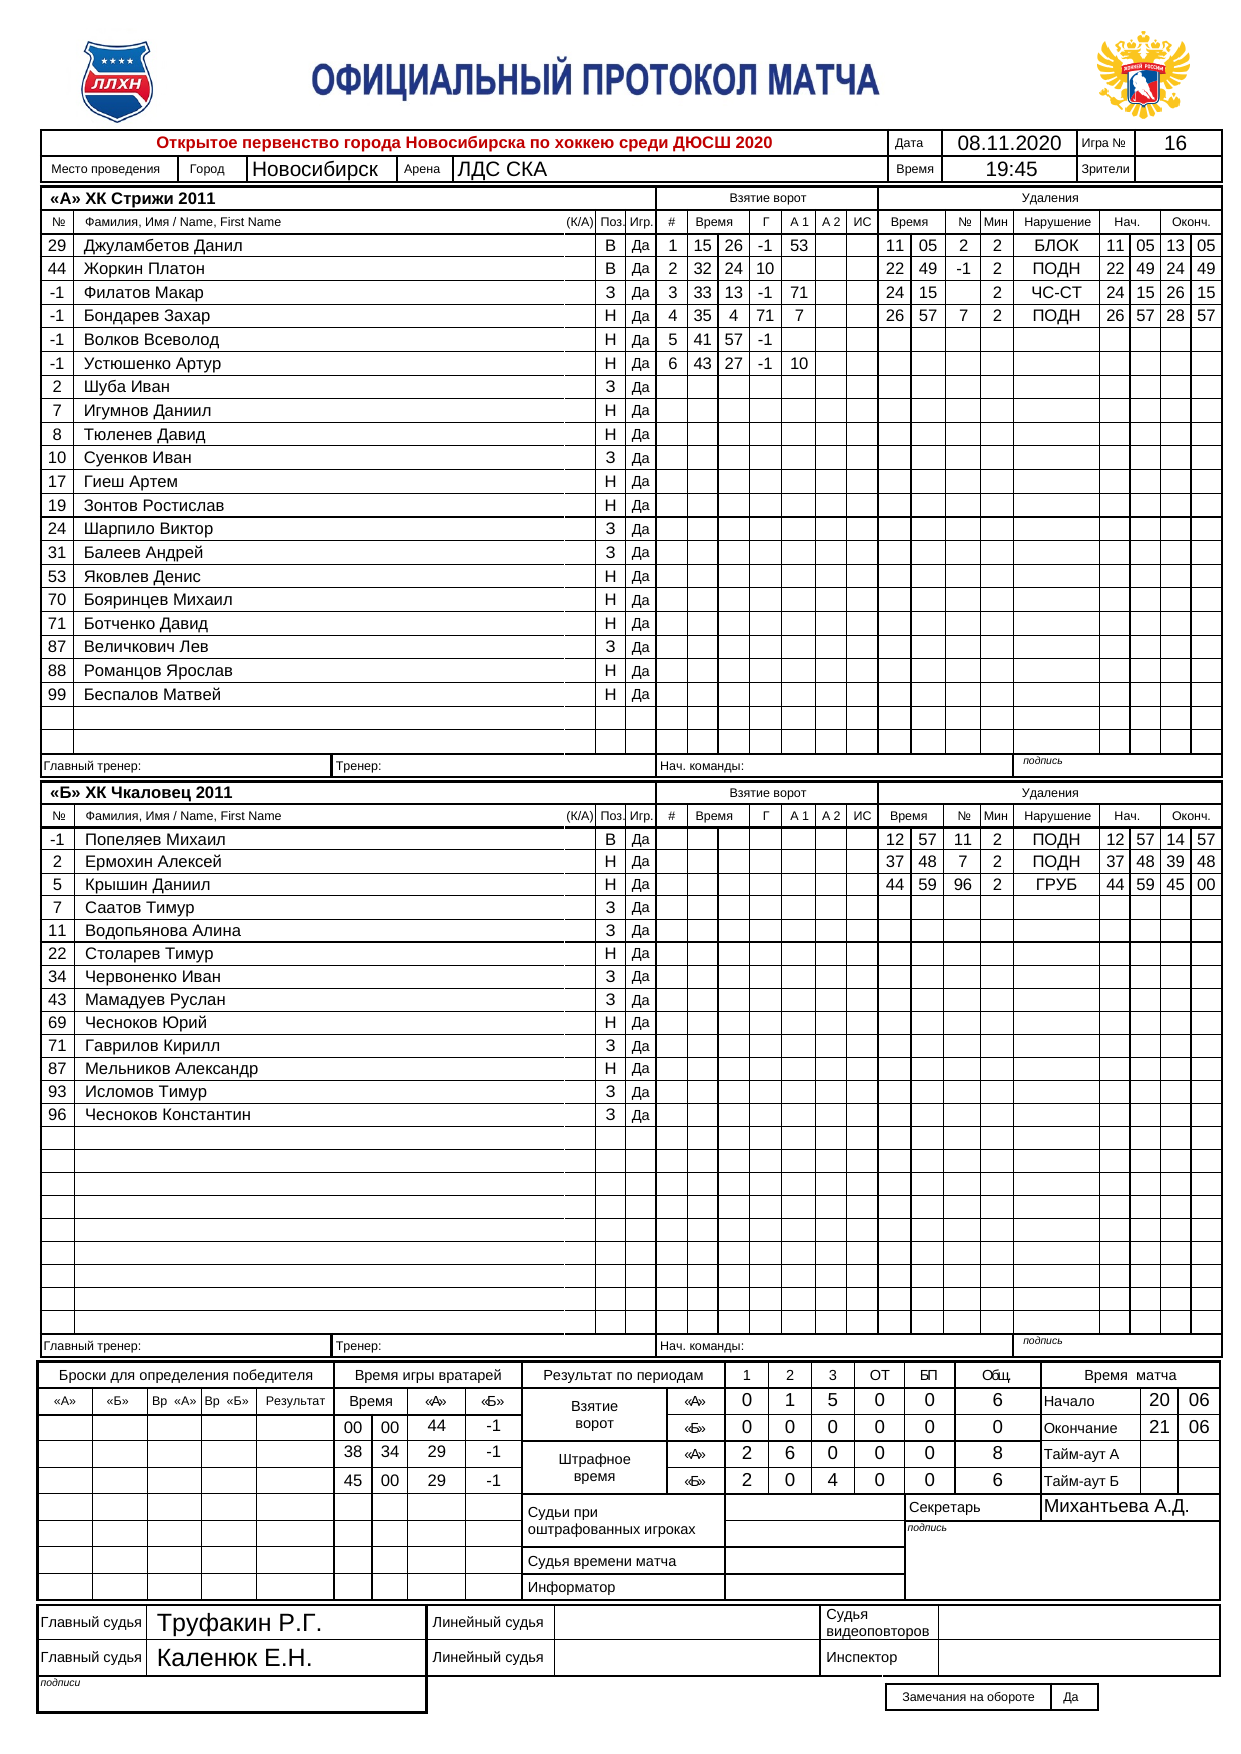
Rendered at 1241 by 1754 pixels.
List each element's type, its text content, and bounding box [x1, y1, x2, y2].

table_cell Судья видеоповторов [821, 1606, 938, 1639]
table_cell З [596, 1035, 625, 1057]
table_cell [944, 1081, 980, 1103]
table_cell [688, 1035, 717, 1057]
table_cell З [596, 446, 625, 469]
table_cell [42, 1173, 74, 1195]
table_cell [148, 1494, 201, 1520]
table_cell [816, 399, 846, 422]
table_cell [657, 541, 687, 564]
table_cell [912, 920, 943, 941]
table_cell [816, 328, 846, 351]
table_cell 8 [956, 1442, 1040, 1467]
table_cell [1014, 1127, 1099, 1149]
table_cell З [596, 966, 625, 987]
table_cell Главный судья [39, 1606, 146, 1639]
table_cell [750, 730, 781, 753]
table_cell [657, 874, 687, 895]
table_cell [42, 1127, 74, 1149]
table_cell Время [335, 1389, 407, 1413]
table_cell [782, 943, 815, 964]
table_cell Да [626, 683, 655, 706]
table_cell 71 [42, 1035, 74, 1057]
table_cell [1161, 683, 1190, 706]
table_cell [657, 966, 687, 987]
table_cell 13 [1161, 235, 1190, 256]
table_cell [946, 376, 980, 398]
table_header Дата [889, 131, 941, 155]
table_cell [782, 989, 815, 1011]
table_cell 37 [1100, 850, 1129, 872]
table_cell [1161, 707, 1190, 729]
table_cell Гиеш Артем [74, 470, 564, 493]
table_cell [879, 446, 910, 469]
table_cell подпись [1014, 755, 1221, 776]
table_cell 00 [335, 1416, 371, 1440]
table_cell [816, 966, 846, 987]
table_cell [847, 1242, 877, 1264]
table_cell [944, 1012, 980, 1033]
table_cell [565, 399, 595, 422]
table_cell [1014, 1012, 1099, 1033]
table_cell [816, 730, 846, 753]
table_cell [782, 1012, 815, 1033]
table_cell 05 [1192, 235, 1221, 256]
table_cell [879, 376, 910, 398]
table_cell [750, 850, 781, 872]
table_cell [981, 1173, 1013, 1195]
table_cell [1014, 683, 1099, 706]
table_cell 7 [946, 305, 980, 327]
table_cell [879, 399, 910, 422]
table_cell [847, 235, 877, 256]
table_cell [1136, 157, 1221, 181]
table_cell 44 [408, 1416, 465, 1440]
table_cell [750, 1288, 781, 1310]
table_cell [981, 470, 1013, 493]
table_cell З [596, 920, 625, 941]
table_cell [688, 1242, 717, 1264]
table_cell 1 [769, 1389, 811, 1413]
table_cell 10 [782, 352, 815, 374]
table_cell Да [626, 989, 655, 1011]
table_cell [1161, 1265, 1190, 1287]
table_cell Н [596, 588, 625, 611]
table_cell [1014, 1196, 1099, 1218]
table_cell [944, 1104, 980, 1126]
table_cell [1100, 1081, 1129, 1103]
table_cell [816, 518, 846, 540]
table_cell 0 [855, 1442, 904, 1467]
table_cell [912, 446, 945, 469]
table_header ОТ [855, 1363, 904, 1387]
table_cell В [596, 829, 625, 849]
table_cell [750, 683, 781, 706]
table_cell 53 [42, 565, 73, 587]
table_cell [912, 707, 945, 729]
table_cell [847, 829, 877, 849]
table_cell -1 [946, 257, 980, 280]
table_cell Игр. [626, 805, 655, 826]
table_cell [565, 896, 595, 918]
table_cell [879, 423, 910, 445]
table_cell [657, 612, 687, 634]
table_cell [657, 636, 687, 658]
table_cell [816, 281, 846, 303]
table_cell [657, 1150, 687, 1172]
table_cell [1131, 1150, 1160, 1172]
table_cell [1192, 423, 1221, 445]
table_cell [912, 565, 945, 587]
table_cell [1100, 1173, 1129, 1195]
table_cell [816, 1081, 846, 1103]
table_cell [816, 352, 846, 374]
table_cell [657, 829, 687, 849]
table_cell Информатор [523, 1575, 724, 1599]
table_cell [565, 612, 595, 634]
table_cell Да [626, 376, 655, 398]
table_cell [782, 707, 815, 729]
table_cell [688, 1265, 717, 1287]
table_cell [1161, 470, 1190, 493]
table_cell -1 [466, 1416, 521, 1440]
table_cell [688, 683, 717, 706]
table_cell [719, 1127, 749, 1149]
table_cell 59 [1131, 874, 1160, 895]
table_cell 26 [879, 305, 910, 327]
table_cell [596, 1219, 625, 1241]
table_cell [847, 659, 877, 682]
table_cell [657, 730, 687, 753]
table_cell [1131, 1265, 1160, 1287]
table_cell Тренер: [333, 1335, 655, 1356]
table_cell 44 [879, 874, 910, 895]
table_cell [565, 1265, 595, 1287]
table_cell [1014, 659, 1099, 682]
table_cell Фамилия, Имя / Name, First Name [75, 805, 565, 826]
table_cell подпись [906, 1522, 1219, 1599]
table_cell [688, 636, 717, 658]
table_cell 0 [905, 1468, 954, 1493]
table_cell [688, 1150, 717, 1172]
table_cell [565, 518, 595, 540]
table_cell [1100, 1196, 1129, 1218]
table_cell [1161, 565, 1190, 587]
table_cell Время [889, 157, 941, 181]
table_cell [688, 565, 717, 587]
table_cell [408, 1494, 465, 1520]
table_cell [257, 1574, 333, 1599]
table_cell 87 [42, 636, 73, 658]
table_cell [1161, 636, 1190, 658]
table_cell [944, 1242, 980, 1264]
table_cell -1 [42, 328, 73, 351]
table_cell [847, 1035, 877, 1057]
table_cell Н [596, 850, 625, 872]
table_cell Да [626, 470, 655, 493]
table_cell Шарпило Виктор [74, 518, 564, 540]
table_cell [719, 896, 749, 918]
table_cell Штрафное время [523, 1442, 666, 1493]
table_cell [202, 1468, 256, 1493]
table_cell Секретарь [906, 1495, 1040, 1520]
table_cell [1100, 494, 1129, 516]
table_cell [565, 1150, 595, 1172]
table_cell [782, 423, 815, 445]
table_cell [657, 1265, 687, 1287]
table_cell 69 [42, 1012, 74, 1033]
table_cell 48 [1192, 850, 1221, 872]
table_cell [946, 730, 980, 753]
table_cell -1 [42, 305, 73, 327]
table_cell Место проведения [42, 157, 177, 181]
table_cell № [944, 805, 980, 826]
table_cell 41 [688, 328, 717, 351]
table_cell Да [626, 612, 655, 634]
table_cell [1161, 1104, 1190, 1126]
table_cell [816, 683, 846, 706]
table_cell [1014, 1035, 1099, 1057]
table_cell [782, 612, 815, 634]
table_cell [1014, 1311, 1099, 1333]
table_cell 0 [905, 1442, 954, 1467]
table_cell [688, 470, 717, 493]
table_cell [750, 541, 781, 564]
table_cell [688, 612, 717, 634]
table_cell [879, 1196, 910, 1218]
table_cell [750, 565, 781, 587]
table_cell З [596, 896, 625, 918]
table_cell Фамилия, Имя / Name, First Name [74, 211, 565, 233]
table_cell Беспалов Матвей [74, 683, 564, 706]
table_cell «А» [668, 1389, 724, 1413]
table_cell [1131, 446, 1160, 469]
table_cell [565, 352, 595, 374]
table_cell [1014, 1242, 1099, 1264]
table_cell [1014, 1265, 1099, 1287]
table_cell [555, 1640, 819, 1675]
table_cell [912, 1311, 943, 1333]
table_cell [847, 636, 877, 658]
table_cell [782, 683, 815, 706]
table_cell [912, 1150, 943, 1172]
table_cell [1192, 1173, 1221, 1195]
table_cell [847, 920, 877, 941]
table_cell [657, 470, 687, 493]
table_cell [912, 943, 943, 964]
table_cell [944, 1127, 980, 1149]
table_cell 45 [335, 1468, 371, 1493]
table_cell [565, 1288, 595, 1310]
table_header БП [905, 1363, 954, 1387]
table_cell [912, 683, 945, 706]
table_cell [847, 989, 877, 1011]
table_cell 15 [688, 235, 717, 256]
table_cell [657, 1196, 687, 1218]
table_cell [39, 1416, 92, 1440]
table_cell 6 [769, 1442, 811, 1467]
table_cell 71 [42, 612, 73, 634]
table_cell [816, 659, 846, 682]
table_cell [1100, 328, 1129, 351]
table_cell [688, 541, 717, 564]
table_cell [657, 376, 687, 398]
table_cell [879, 470, 910, 493]
table_cell [719, 989, 749, 1011]
table_cell [847, 1058, 877, 1079]
table_cell [912, 1035, 943, 1057]
table_cell [93, 1547, 147, 1573]
table_cell [1141, 1441, 1177, 1467]
table_cell [657, 1219, 687, 1241]
table_cell [726, 1495, 904, 1520]
table_cell З [596, 376, 625, 398]
table_cell [782, 896, 815, 918]
table_cell 7 [782, 305, 815, 327]
table_cell [782, 874, 815, 895]
table_cell [688, 966, 717, 987]
table_cell [657, 399, 687, 422]
table_cell [816, 707, 846, 729]
table_cell [946, 588, 980, 611]
table_cell [688, 494, 717, 516]
table_cell Поз. [596, 805, 625, 826]
table_cell [1161, 612, 1190, 634]
table_cell [657, 1012, 687, 1033]
table_cell [39, 1574, 92, 1599]
table_cell [981, 1127, 1013, 1149]
table_cell Время [688, 805, 749, 826]
table_header Да [1052, 1685, 1097, 1709]
table_cell [1100, 1242, 1129, 1264]
table_cell [981, 1035, 1013, 1057]
table_cell 2 [981, 829, 1013, 849]
table_cell [912, 541, 945, 564]
table_cell Н [596, 399, 625, 422]
table_cell [782, 446, 815, 469]
table_cell [565, 874, 595, 895]
table_cell [1131, 896, 1160, 918]
table_cell [879, 943, 910, 964]
table_cell [750, 659, 781, 682]
table_cell [719, 1081, 749, 1103]
table_cell [596, 1242, 625, 1264]
table_cell [847, 943, 877, 964]
table_cell [42, 1265, 74, 1287]
table_cell [565, 494, 595, 516]
table_cell подпись [1014, 1335, 1221, 1356]
table_cell [912, 376, 945, 398]
table_cell [782, 1150, 815, 1172]
table_cell [688, 1081, 717, 1103]
table_cell Да [626, 874, 655, 895]
table_cell Водопьянова Алина [75, 920, 564, 941]
table_cell 93 [42, 1081, 74, 1103]
table_cell [626, 1265, 655, 1287]
table_cell 13 [719, 281, 749, 303]
table_cell 4 [812, 1468, 854, 1493]
table_cell [565, 636, 595, 658]
table_cell [981, 612, 1013, 634]
table_cell Жоркин Платон [74, 257, 564, 280]
table_cell [719, 1219, 749, 1241]
table_cell [1192, 943, 1221, 964]
table_cell [981, 636, 1013, 658]
table_cell [981, 896, 1013, 918]
table_cell [1014, 1104, 1099, 1126]
table_cell 96 [42, 1104, 74, 1126]
table_cell [782, 1104, 815, 1126]
table_cell (К/А) [565, 805, 595, 826]
table_cell [782, 588, 815, 611]
table_cell [847, 1104, 877, 1126]
table_cell Взятие ворот [523, 1389, 666, 1440]
table_cell [946, 281, 980, 303]
table_cell ГРУБ [1014, 874, 1099, 895]
table_cell Романцов Ярослав [74, 659, 564, 682]
table_cell [782, 1035, 815, 1057]
table_cell [1161, 588, 1190, 611]
table_cell [816, 1104, 846, 1126]
table_cell 29 [42, 235, 73, 256]
table_cell 5 [42, 874, 74, 895]
table_cell [750, 1173, 781, 1195]
table_cell 11 [879, 235, 910, 256]
table_cell Да [626, 423, 655, 445]
table_cell Г [750, 211, 781, 233]
table_cell [816, 588, 846, 611]
table_cell 99 [42, 683, 73, 706]
table_cell 2 [981, 235, 1013, 256]
table_cell З [596, 989, 625, 1011]
table_cell [202, 1494, 256, 1520]
table_cell [42, 1219, 74, 1241]
table_cell Зрители [1078, 157, 1134, 181]
table_cell [946, 399, 980, 422]
table_cell [1161, 1035, 1190, 1057]
table_cell [879, 989, 910, 1011]
table_cell [688, 896, 717, 918]
table_cell Гаврилов Кирилл [75, 1035, 564, 1057]
table_cell Н [596, 683, 625, 706]
table_cell 39 [1161, 850, 1190, 872]
table_cell [596, 1173, 625, 1195]
table_cell [750, 1219, 781, 1241]
table_cell [912, 423, 945, 445]
table_cell 57 [1131, 829, 1160, 849]
table_cell Да [626, 494, 655, 516]
table_cell [750, 920, 781, 941]
table_cell [1161, 1219, 1190, 1241]
table_cell 59 [912, 874, 943, 895]
table_cell [944, 1196, 980, 1218]
table_cell [657, 989, 687, 1011]
table_cell 0 [812, 1415, 854, 1440]
table_cell Н [596, 943, 625, 964]
table_cell [688, 1196, 717, 1218]
table_cell Да [626, 943, 655, 964]
table_cell 00 [373, 1416, 407, 1440]
table_cell [1161, 376, 1190, 398]
table_cell Город [179, 157, 246, 181]
table_cell 8 [42, 423, 73, 445]
table_cell [750, 707, 781, 729]
table_cell [719, 1196, 749, 1218]
table_cell [657, 565, 687, 587]
table_cell [1014, 446, 1099, 469]
table_cell [946, 683, 980, 706]
table_cell Игр. [626, 211, 655, 233]
table_cell [1179, 1441, 1219, 1467]
table_cell Крышин Даниил [75, 874, 564, 895]
table_cell Червоненко Иван [75, 966, 564, 987]
table_cell [93, 1468, 147, 1493]
table_cell 3 [657, 281, 687, 303]
table_cell [657, 1035, 687, 1057]
table_cell [981, 423, 1013, 445]
table_cell [879, 1288, 910, 1310]
table_cell [596, 707, 625, 729]
table_cell [565, 1104, 595, 1126]
table_cell [879, 1012, 910, 1033]
table_cell [1161, 920, 1190, 941]
table_cell # [657, 805, 687, 826]
table_cell [782, 966, 815, 987]
table_cell [981, 1081, 1013, 1103]
table_cell [565, 235, 595, 256]
table_cell [565, 989, 595, 1011]
table_cell [1100, 1058, 1129, 1079]
table_cell [565, 659, 595, 682]
table_cell [565, 707, 595, 729]
table_cell [1014, 588, 1099, 611]
table_cell [1131, 376, 1160, 398]
table_cell 34 [42, 966, 74, 987]
table_cell [1100, 659, 1129, 682]
table_cell [565, 257, 595, 280]
table_cell [1131, 1104, 1160, 1126]
table_cell [981, 494, 1013, 516]
table_cell 45 [1161, 874, 1190, 895]
table_cell [1014, 1173, 1099, 1195]
table_cell 44 [42, 257, 73, 280]
table_cell 24 [719, 257, 749, 280]
table_cell [816, 1311, 846, 1333]
table_cell [555, 1606, 819, 1639]
table_cell [782, 470, 815, 493]
table_cell [981, 1242, 1013, 1264]
table_cell 57 [719, 328, 749, 351]
table_cell Яковлев Денис [74, 565, 564, 587]
table_cell [816, 1173, 846, 1195]
table_cell [1192, 683, 1221, 706]
table_cell Н [596, 494, 625, 516]
table_cell [1100, 989, 1129, 1011]
table_cell [1100, 423, 1129, 445]
table_cell [1192, 1058, 1221, 1079]
table_cell Вр «Б» [202, 1389, 256, 1413]
table_cell Да [626, 1104, 655, 1126]
table_cell [981, 1265, 1013, 1287]
table_cell Зонтов Ростислав [74, 494, 564, 516]
table_cell [657, 683, 687, 706]
table_cell [719, 1311, 749, 1333]
table_cell 71 [782, 281, 815, 303]
table_cell [75, 1173, 564, 1195]
table_cell [946, 659, 980, 682]
table_cell [1014, 541, 1099, 564]
table_cell [847, 305, 877, 327]
table_cell [750, 1058, 781, 1079]
table_cell З [596, 1081, 625, 1103]
table_cell [1014, 518, 1099, 540]
table_cell 87 [42, 1058, 74, 1079]
table_cell -1 [750, 352, 781, 374]
table_cell [257, 1441, 333, 1467]
table_cell [626, 1127, 655, 1149]
table_cell [879, 966, 910, 987]
table_cell [750, 518, 781, 540]
table_cell [946, 470, 980, 493]
table_cell Да [626, 328, 655, 351]
table_cell [981, 989, 1013, 1011]
table_cell ПОДН [1014, 829, 1099, 849]
table_cell [466, 1574, 521, 1599]
table_cell [981, 943, 1013, 964]
table_cell [688, 423, 717, 445]
table_cell 53 [782, 235, 815, 256]
table_cell [750, 1012, 781, 1033]
table_cell [847, 1219, 877, 1241]
table_cell 06 [1179, 1415, 1219, 1440]
table_cell Да [626, 829, 655, 849]
table_cell Новосибирск [248, 157, 396, 181]
table_cell Да [626, 659, 655, 682]
table_header Результат по периодам [523, 1363, 724, 1387]
table_cell 28 [1161, 305, 1190, 327]
table_cell 43 [688, 352, 717, 374]
table_cell [946, 541, 980, 564]
table_cell [39, 1441, 92, 1467]
table_cell 0 [769, 1468, 811, 1493]
table_cell [657, 943, 687, 964]
table_cell [719, 683, 749, 706]
table_cell 0 [726, 1415, 768, 1440]
table_cell Судьи при оштрафованных игроках [523, 1495, 724, 1546]
table_cell Мельников Александр [75, 1058, 564, 1079]
table_cell [1100, 352, 1129, 374]
table_cell 57 [912, 305, 945, 327]
table_cell [847, 518, 877, 540]
table_cell [1141, 1468, 1177, 1493]
table_header Общ. [956, 1363, 1040, 1387]
table_cell Да [626, 1081, 655, 1103]
table_cell [816, 1012, 846, 1033]
table_cell 15 [1131, 281, 1160, 303]
table_cell [1161, 328, 1190, 351]
table_cell [879, 1081, 910, 1103]
table_cell [626, 1311, 655, 1333]
table_cell [1100, 518, 1129, 540]
table_cell [981, 707, 1013, 729]
table_cell [981, 376, 1013, 398]
table_cell [335, 1521, 371, 1546]
table_cell 2 [981, 305, 1013, 327]
table_cell Время [688, 211, 749, 233]
table_cell [1179, 1468, 1219, 1493]
table_cell ИС [847, 211, 877, 233]
table_cell [1014, 470, 1099, 493]
table_cell [912, 1127, 943, 1149]
table_cell [565, 730, 595, 753]
table_cell Главный тренер: [42, 1335, 330, 1356]
table_cell [719, 612, 749, 634]
table_cell А 2 [816, 211, 846, 233]
table_cell [1192, 1150, 1221, 1172]
table_cell [782, 1219, 815, 1241]
table_cell [1100, 1127, 1129, 1149]
table_cell [719, 1288, 749, 1310]
table_cell [1131, 1081, 1160, 1103]
table_cell [879, 1150, 910, 1172]
table_cell [1192, 612, 1221, 634]
table_header Замечания на обороте [887, 1685, 1050, 1709]
table_cell Главный тренер: [42, 755, 330, 776]
table_cell 00 [373, 1468, 407, 1493]
table_cell [719, 494, 749, 516]
table_cell [1192, 707, 1221, 729]
table_cell [688, 1311, 717, 1333]
table_cell [1100, 1150, 1129, 1172]
table_cell [912, 896, 943, 918]
table_cell [847, 850, 877, 872]
table_cell [847, 730, 877, 753]
table_cell -1 [750, 281, 781, 303]
table_cell 24 [1100, 281, 1129, 303]
table_cell [944, 1035, 980, 1057]
table_cell [912, 659, 945, 682]
table_cell [944, 920, 980, 941]
table_cell 2 [42, 850, 74, 872]
table_cell 26 [1100, 305, 1129, 327]
table_cell 49 [912, 257, 945, 280]
table_cell [847, 683, 877, 706]
table_cell [847, 470, 877, 493]
table_cell [847, 399, 877, 422]
table_cell [1161, 943, 1190, 964]
table_cell 4 [719, 305, 749, 327]
table_cell [782, 730, 815, 753]
table_cell [944, 1150, 980, 1172]
table_cell [1100, 896, 1129, 918]
table_cell [719, 1104, 749, 1126]
table_cell [1131, 730, 1160, 753]
table_cell № [42, 805, 74, 826]
table_cell Да [626, 920, 655, 941]
table_cell [1100, 1104, 1129, 1126]
table_cell Г [750, 805, 781, 826]
table_cell (К/А) [565, 211, 595, 233]
table_cell [847, 1265, 877, 1287]
table_cell [39, 1468, 92, 1493]
table_cell [750, 1150, 781, 1172]
table_cell [1100, 1219, 1129, 1241]
table_cell [750, 1242, 781, 1264]
table_cell [596, 1150, 625, 1172]
table_cell [847, 446, 877, 469]
table_header 08.11.2020 [943, 131, 1076, 155]
table_cell [981, 683, 1013, 706]
table_cell 1 [657, 235, 687, 256]
table_cell [1192, 1196, 1221, 1218]
table_header Время игры вратарей [335, 1363, 521, 1387]
table_cell 96 [944, 874, 980, 895]
table_cell [1161, 1150, 1190, 1172]
table_cell [750, 494, 781, 516]
table_cell З [596, 518, 625, 540]
table_cell [816, 235, 846, 256]
table_cell [565, 1035, 595, 1057]
table_cell [816, 1150, 846, 1172]
table_cell 26 [719, 235, 749, 256]
table_header Взятие ворот [657, 783, 877, 803]
table_cell [847, 376, 877, 398]
table_cell [981, 328, 1013, 351]
table_cell «А» [408, 1389, 465, 1413]
table_cell Н [596, 1058, 625, 1079]
table_cell [1099, 1682, 1220, 1711]
table_cell [750, 1196, 781, 1218]
table_cell [847, 588, 877, 611]
table_cell [688, 730, 717, 753]
table_cell [657, 1104, 687, 1126]
table_cell [1192, 1081, 1221, 1103]
table_cell 12 [1100, 829, 1129, 849]
table_cell 43 [42, 989, 74, 1011]
table_cell [981, 1311, 1013, 1333]
table_cell Н [596, 305, 625, 327]
table_cell 0 [956, 1415, 1040, 1440]
table_cell [946, 707, 980, 729]
table_cell [1192, 376, 1221, 398]
table_cell [565, 281, 595, 303]
table_cell [1014, 423, 1099, 445]
table_cell [42, 707, 73, 729]
table_cell 20 [1141, 1389, 1177, 1413]
table_cell Устюшенко Артур [74, 352, 564, 374]
table_cell Да [626, 1058, 655, 1079]
table_cell [981, 352, 1013, 374]
table_cell [981, 1196, 1013, 1218]
table_cell [1014, 989, 1099, 1011]
table_cell [912, 1173, 943, 1195]
table_cell [93, 1494, 147, 1520]
table_cell [719, 541, 749, 564]
table_cell [782, 1311, 815, 1333]
table_cell Вр «А» [148, 1389, 201, 1413]
table_cell [1131, 1127, 1160, 1149]
table_cell [1131, 352, 1160, 374]
table_cell [257, 1547, 333, 1573]
table_cell «А» [39, 1389, 92, 1413]
table_cell [1161, 989, 1190, 1011]
table_cell Да [626, 352, 655, 374]
table_cell 19:45 [943, 157, 1076, 181]
table_cell [782, 257, 815, 280]
table_cell [1192, 730, 1221, 753]
table_cell 4 [657, 305, 687, 327]
table_cell Шуба Иван [74, 376, 564, 398]
table_cell [565, 1219, 595, 1241]
table_cell [373, 1521, 407, 1546]
table_cell [1100, 920, 1129, 941]
table_cell [719, 518, 749, 540]
table_cell [750, 989, 781, 1011]
table_cell [565, 588, 595, 611]
table_cell [148, 1574, 201, 1599]
table_cell [782, 1058, 815, 1079]
table_cell [657, 1288, 687, 1310]
table_cell [1161, 541, 1190, 564]
table_cell Да [626, 235, 655, 256]
table_cell [1131, 518, 1160, 540]
table_cell Труфакин Р.Г. [147, 1606, 425, 1639]
table_cell [719, 470, 749, 493]
table_cell Главный судья [39, 1640, 146, 1675]
table_cell [939, 1606, 1219, 1639]
table_cell [408, 1547, 465, 1573]
table_cell [879, 1219, 910, 1241]
table_cell [42, 1311, 74, 1333]
table_cell [75, 1219, 564, 1241]
table_cell З [596, 636, 625, 658]
table_cell [816, 1058, 846, 1079]
table_cell [565, 850, 595, 872]
table_cell [879, 1035, 910, 1057]
table_cell [1131, 1012, 1160, 1033]
table_cell [981, 565, 1013, 587]
table_cell [202, 1547, 256, 1573]
table_cell [816, 1035, 846, 1057]
table_cell Нарушение [1014, 211, 1099, 233]
table_cell [944, 1219, 980, 1241]
table_cell [626, 730, 655, 753]
table_cell [719, 1242, 749, 1264]
table_cell [257, 1468, 333, 1493]
table_cell 24 [879, 281, 910, 303]
table_cell [879, 612, 910, 634]
table_cell [981, 446, 1013, 469]
table_cell Нач. команды: [657, 755, 1012, 776]
table_cell [148, 1521, 201, 1546]
table_cell [74, 707, 564, 729]
table_cell [847, 257, 877, 280]
table_cell [1192, 494, 1221, 516]
table_cell 71 [750, 305, 781, 327]
table_cell З [596, 1104, 625, 1126]
table_cell Нарушение [1014, 805, 1099, 826]
table_cell [1100, 399, 1129, 422]
table_cell Оконч. [1161, 211, 1221, 233]
table_cell 6 [657, 352, 687, 374]
table_cell [1161, 730, 1190, 753]
table_cell Да [626, 565, 655, 587]
table_cell [883, 1677, 1220, 1681]
table_cell [688, 1173, 717, 1195]
table_cell Время [879, 805, 943, 826]
table_cell [657, 588, 687, 611]
table_cell [565, 541, 595, 564]
table_cell Н [596, 423, 625, 445]
table_cell [1161, 1127, 1190, 1149]
table_cell [565, 470, 595, 493]
table_cell [42, 1196, 74, 1218]
table_cell [782, 399, 815, 422]
table_cell [847, 1081, 877, 1103]
table_cell [93, 1441, 147, 1467]
table_cell [148, 1416, 201, 1440]
table_cell Михантьева А.Д. [1042, 1495, 1219, 1520]
table_cell [847, 1173, 877, 1195]
table_cell [1131, 1196, 1160, 1218]
table_cell [1131, 659, 1160, 682]
table_cell [408, 1574, 465, 1599]
table_cell Да [626, 636, 655, 658]
table_cell 05 [1131, 235, 1160, 256]
table_cell [657, 1127, 687, 1149]
table_cell [719, 730, 749, 753]
table_cell [912, 494, 945, 516]
table_cell [847, 1288, 877, 1310]
table_cell [981, 966, 1013, 987]
table_cell [1192, 541, 1221, 564]
table_cell [719, 1012, 749, 1033]
table_cell [847, 1127, 877, 1149]
table_cell Суенков Иван [74, 446, 564, 469]
table_cell [816, 989, 846, 1011]
table_cell 57 [1192, 305, 1221, 327]
table_cell [335, 1494, 371, 1520]
table_cell [1131, 636, 1160, 658]
table_cell [75, 1265, 564, 1287]
table_cell [565, 1173, 595, 1195]
table_cell [816, 446, 846, 469]
table_cell ЧС-СТ [1014, 281, 1099, 303]
table_cell [565, 1311, 595, 1333]
table_cell [596, 1196, 625, 1218]
table_cell [1014, 1150, 1099, 1172]
table_cell [726, 1548, 904, 1573]
table_cell [1131, 966, 1160, 987]
table_cell [688, 1058, 717, 1079]
table_cell [782, 541, 815, 564]
table_cell [1100, 730, 1129, 753]
table_cell [782, 518, 815, 540]
table_cell [946, 352, 980, 374]
table_cell [879, 588, 910, 611]
table_cell [688, 707, 717, 729]
table_cell [1131, 470, 1160, 493]
table_cell [816, 470, 846, 493]
table_cell [1131, 707, 1160, 729]
table_cell 2 [42, 376, 73, 398]
table_cell [596, 730, 625, 753]
table_cell 22 [879, 257, 910, 280]
table_cell В [596, 257, 625, 280]
table_cell [1131, 612, 1160, 634]
table_cell Да [626, 257, 655, 280]
table_cell [816, 257, 846, 280]
table_cell [719, 874, 749, 895]
table_cell Н [596, 1012, 625, 1033]
table_cell [1161, 446, 1190, 469]
table_cell [657, 896, 687, 918]
table_cell [816, 1127, 846, 1149]
table_cell 0 [769, 1415, 811, 1440]
table_cell [981, 730, 1013, 753]
table_cell [719, 446, 749, 469]
table_cell -1 [750, 328, 781, 351]
table_cell -1 [42, 829, 74, 849]
table_cell [879, 565, 910, 587]
table_cell [466, 1494, 521, 1520]
table_cell [816, 1265, 846, 1287]
table_cell 49 [1131, 257, 1160, 280]
table_cell [782, 829, 815, 849]
table_cell 6 [956, 1389, 1040, 1413]
table_cell [816, 850, 846, 872]
table_cell [1014, 943, 1099, 964]
table_cell [816, 305, 846, 327]
table_cell 21 [1141, 1415, 1177, 1440]
table_cell 29 [408, 1441, 465, 1467]
table_cell [750, 896, 781, 918]
table_cell [75, 1150, 564, 1172]
table_cell [1100, 541, 1129, 564]
table_cell [981, 1058, 1013, 1079]
table_cell Да [626, 305, 655, 327]
table_cell [1100, 943, 1129, 964]
table_cell [719, 707, 749, 729]
table_cell 0 [726, 1389, 768, 1413]
table_cell [75, 1242, 564, 1264]
table_cell [657, 1311, 687, 1333]
table_cell [1131, 494, 1160, 516]
table_cell [912, 966, 943, 987]
table_cell [981, 659, 1013, 682]
table_cell 22 [42, 943, 74, 964]
table_header Удаления [879, 783, 1221, 803]
table_cell В [596, 235, 625, 256]
table_cell [1192, 446, 1221, 469]
table_cell 2 [726, 1442, 768, 1467]
table_cell Саатов Тимур [75, 896, 564, 918]
table_cell [816, 1196, 846, 1218]
table_cell [1131, 588, 1160, 611]
table_cell Да [626, 1035, 655, 1057]
table_cell [750, 399, 781, 422]
table_cell [912, 588, 945, 611]
table_cell [596, 1311, 625, 1333]
table_cell [719, 1058, 749, 1079]
table_cell [688, 1219, 717, 1241]
table_cell [39, 1494, 92, 1520]
table_cell [1100, 446, 1129, 469]
table_cell [750, 612, 781, 634]
table_cell 33 [688, 281, 717, 303]
table_cell Да [626, 588, 655, 611]
table_cell [626, 707, 655, 729]
table_cell 19 [42, 494, 73, 516]
table_cell [1161, 1081, 1190, 1103]
table_cell [1131, 943, 1160, 964]
table_cell 7 [42, 896, 74, 918]
table_cell [1100, 966, 1129, 987]
table_cell [912, 328, 945, 351]
table_cell [688, 446, 717, 469]
table_cell [596, 1265, 625, 1287]
table_cell [1161, 1288, 1190, 1310]
table_cell [1131, 1035, 1160, 1057]
table_cell Н [596, 659, 625, 682]
table_cell [719, 636, 749, 658]
table_cell [879, 1173, 910, 1195]
table_cell Да [626, 518, 655, 540]
table_cell [944, 896, 980, 918]
table_cell [946, 518, 980, 540]
table_cell А 1 [782, 805, 815, 826]
table_cell [657, 446, 687, 469]
table_cell Да [626, 446, 655, 469]
table_cell [75, 1311, 564, 1333]
table_cell [879, 1127, 910, 1149]
table_cell [879, 659, 910, 682]
table_cell 24 [1161, 257, 1190, 280]
table_cell [657, 1173, 687, 1195]
table_cell [946, 446, 980, 469]
table_cell [657, 1242, 687, 1264]
table_cell [565, 943, 595, 964]
table_cell [944, 1173, 980, 1195]
table_cell 05 [912, 235, 945, 256]
table_cell Тайм-аут Б [1042, 1468, 1140, 1493]
table_cell [1131, 920, 1160, 941]
table_cell [1161, 399, 1190, 422]
table_cell [981, 920, 1013, 941]
table_cell [1161, 1242, 1190, 1264]
table_cell Да [626, 281, 655, 303]
table_cell Время [879, 211, 945, 233]
table_cell Н [596, 874, 625, 895]
table_cell «Б» [93, 1389, 147, 1413]
table_cell [93, 1574, 147, 1599]
table_cell № [946, 211, 980, 233]
table_cell [565, 1242, 595, 1264]
table_cell [42, 730, 73, 753]
table_cell [879, 1242, 910, 1264]
table_cell [1100, 588, 1129, 611]
table_cell [719, 1150, 749, 1172]
table_cell 70 [42, 588, 73, 611]
table_cell [1192, 565, 1221, 587]
table_cell [879, 707, 910, 729]
table_cell [626, 1150, 655, 1172]
table_cell 2 [946, 235, 980, 256]
table_cell 2 [726, 1468, 768, 1493]
table_cell [782, 659, 815, 682]
table_cell [912, 352, 945, 374]
table_cell [750, 446, 781, 469]
table_cell [944, 1265, 980, 1287]
table_cell 88 [42, 659, 73, 682]
table_cell [879, 541, 910, 564]
table_cell [1014, 896, 1099, 918]
table_cell [75, 1127, 564, 1149]
table_cell [42, 1242, 74, 1264]
table_cell подписи [39, 1677, 425, 1711]
table_cell [782, 494, 815, 516]
table_cell [912, 1058, 943, 1079]
table_cell [981, 1104, 1013, 1126]
table_cell [565, 565, 595, 587]
table_cell [782, 565, 815, 587]
table_cell [879, 636, 910, 658]
table_cell [912, 1242, 943, 1264]
table_cell [657, 707, 687, 729]
table_cell [657, 423, 687, 445]
table_cell [688, 1127, 717, 1149]
table_cell [719, 1035, 749, 1057]
table_cell [750, 470, 781, 493]
table_cell [1014, 1219, 1099, 1241]
table_cell «А» [668, 1442, 724, 1467]
table_cell [93, 1521, 147, 1546]
table_cell [1161, 1173, 1190, 1195]
table_cell [944, 1311, 980, 1333]
table_cell 48 [1131, 850, 1160, 872]
table_cell [1192, 896, 1221, 918]
table_cell Тайм-аут А [1042, 1441, 1140, 1467]
table_cell [373, 1547, 407, 1573]
table_cell [565, 328, 595, 351]
table_cell 2 [981, 850, 1013, 872]
table_cell [750, 829, 781, 849]
table_cell 0 [855, 1415, 904, 1440]
table_cell [1014, 636, 1099, 658]
table_cell 5 [657, 328, 687, 351]
table_header «А» ХК Стрижи 2011 [42, 188, 655, 209]
table_cell Мин [981, 805, 1013, 826]
table_cell Н [596, 565, 625, 587]
table_cell [939, 1640, 1219, 1675]
table_cell Да [626, 541, 655, 564]
table_cell А 2 [816, 805, 846, 826]
table_header 3 [812, 1363, 854, 1387]
table_cell [565, 446, 595, 469]
table_cell [565, 305, 595, 327]
table_cell [1014, 399, 1099, 422]
table_cell Попеляев Михаил [75, 829, 564, 849]
table_cell [912, 1288, 943, 1310]
table_cell [719, 920, 749, 941]
table_cell [981, 588, 1013, 611]
table_cell 10 [42, 446, 73, 469]
table_cell [1014, 1288, 1099, 1310]
table_header 2 [769, 1363, 811, 1387]
table_cell [1131, 1219, 1160, 1241]
table_cell [847, 1196, 877, 1218]
table_cell 49 [1192, 257, 1221, 280]
table_cell [93, 1416, 147, 1440]
table_cell [466, 1547, 521, 1573]
table_cell [944, 943, 980, 964]
table_cell [750, 636, 781, 658]
table_cell Поз. [596, 211, 625, 233]
table_cell Нач. [1100, 805, 1160, 826]
table_cell [1161, 494, 1190, 516]
table_cell [1192, 1035, 1221, 1057]
table_cell [816, 565, 846, 587]
table_cell 57 [912, 829, 943, 849]
table_cell [335, 1574, 371, 1599]
table_cell [1192, 352, 1221, 374]
table_cell [879, 1104, 910, 1126]
table_cell 44 [1100, 874, 1129, 895]
table_cell [1100, 470, 1129, 493]
table_cell Нач. [1100, 211, 1160, 233]
table_cell [1131, 1173, 1160, 1195]
table_cell Н [596, 328, 625, 351]
table_cell [202, 1441, 256, 1467]
table_cell [719, 588, 749, 611]
table_cell [879, 1058, 910, 1079]
table_cell [148, 1441, 201, 1467]
table_cell Начало [1042, 1389, 1140, 1413]
table_cell 34 [373, 1441, 407, 1467]
table_cell [1161, 518, 1190, 540]
table_cell [750, 1035, 781, 1057]
table_cell [782, 1288, 815, 1310]
table_cell [750, 874, 781, 895]
table_cell 7 [42, 399, 73, 422]
table_cell [719, 376, 749, 398]
table_cell 7 [944, 850, 980, 872]
table_cell [688, 1012, 717, 1033]
table_cell Игумнов Даниил [74, 399, 564, 422]
table_cell [726, 1521, 904, 1546]
table_cell [1192, 659, 1221, 682]
table_cell [912, 1265, 943, 1287]
table_header Открытое первенство города Новосибирска по хоккею среди ДЮСШ 2020 [42, 131, 887, 155]
table_cell 24 [42, 518, 73, 540]
table_cell [719, 829, 749, 849]
table_cell 12 [879, 829, 910, 849]
table_cell [1014, 565, 1099, 587]
table_cell [1100, 376, 1129, 398]
table_cell [816, 874, 846, 895]
table_cell [879, 683, 910, 706]
table_cell Судья времени матча [523, 1548, 724, 1573]
table_cell [1192, 1311, 1221, 1333]
table_cell [946, 328, 980, 351]
table_cell [912, 470, 945, 493]
table_cell [847, 541, 877, 564]
table_cell [750, 423, 781, 445]
table_cell Да [626, 966, 655, 987]
table_cell [879, 494, 910, 516]
table_cell [944, 1288, 980, 1310]
table_cell 2 [657, 257, 687, 280]
table_cell [74, 730, 564, 753]
table_cell [75, 1288, 564, 1310]
table_cell [1161, 1012, 1190, 1033]
table_cell [1131, 399, 1160, 422]
table_cell [1161, 896, 1190, 918]
table_cell [782, 1242, 815, 1264]
table_cell Да [626, 399, 655, 422]
table_cell [1131, 1058, 1160, 1079]
table_cell [847, 494, 877, 516]
table_header 1 [726, 1363, 768, 1387]
table_cell [816, 920, 846, 941]
table_cell [688, 376, 717, 398]
table_header Взятие ворот [657, 188, 877, 209]
table_cell [719, 850, 749, 872]
table_cell 27 [719, 352, 749, 374]
table_cell [879, 352, 910, 374]
table_cell [408, 1521, 465, 1546]
table_cell 37 [879, 850, 910, 872]
table_cell [847, 1311, 877, 1333]
table_cell [657, 1058, 687, 1079]
table_cell 00 [1192, 874, 1221, 895]
table_cell [39, 1521, 92, 1546]
table_cell [626, 1219, 655, 1241]
table_cell [688, 943, 717, 964]
table_cell [847, 707, 877, 729]
table_cell [688, 989, 717, 1011]
table_header 16 [1136, 131, 1221, 155]
table_cell [719, 966, 749, 987]
table_cell [1192, 1265, 1221, 1287]
table_cell [688, 829, 717, 849]
table_cell [847, 352, 877, 374]
table_cell [1014, 352, 1099, 374]
table_cell [946, 423, 980, 445]
table_cell Линейный судья [428, 1606, 554, 1639]
table_cell 11 [1100, 235, 1129, 256]
table_cell [565, 966, 595, 987]
table_cell [42, 1288, 74, 1310]
table_cell [1192, 1219, 1221, 1241]
table_cell [816, 541, 846, 564]
table_cell [912, 1081, 943, 1103]
table_cell [1131, 423, 1160, 445]
table_cell [719, 1265, 749, 1287]
table_cell [719, 399, 749, 422]
table_cell [750, 1104, 781, 1126]
table_cell [42, 1150, 74, 1172]
table_cell Джуламбетов Данил [74, 235, 564, 256]
table_cell 11 [944, 829, 980, 849]
table_cell Линейный судья [428, 1640, 554, 1675]
table_cell [816, 896, 846, 918]
table_cell [1100, 636, 1129, 658]
table_cell [1100, 1035, 1129, 1057]
table_cell [565, 1127, 595, 1149]
table_cell А 1 [782, 211, 815, 233]
table_cell [816, 1242, 846, 1264]
table_cell [912, 1012, 943, 1033]
table_cell [626, 1288, 655, 1310]
table_cell Арена [398, 157, 452, 181]
table_cell [1192, 1012, 1221, 1033]
table_cell [847, 1012, 877, 1033]
table_cell 2 [981, 257, 1013, 280]
table_cell [816, 494, 846, 516]
table_cell [912, 1104, 943, 1126]
table_cell [912, 730, 945, 753]
table_cell [373, 1494, 407, 1520]
table_cell [688, 874, 717, 895]
table_cell [202, 1521, 256, 1546]
table_cell 6 [956, 1468, 1040, 1493]
table_cell Результат [257, 1389, 333, 1413]
table_cell Н [596, 470, 625, 493]
table_cell [596, 1127, 625, 1149]
table_cell [750, 376, 781, 398]
table_cell 15 [912, 281, 945, 303]
table_cell [750, 1127, 781, 1149]
table_cell [565, 376, 595, 398]
table_cell 0 [855, 1389, 904, 1413]
table_cell [782, 376, 815, 398]
table_cell [847, 423, 877, 445]
table_cell [657, 920, 687, 941]
table_cell 22 [1100, 257, 1129, 280]
table_cell [1192, 920, 1221, 941]
table_cell [1014, 707, 1099, 729]
table_cell [981, 1012, 1013, 1033]
table_cell [981, 1150, 1013, 1172]
table_cell [847, 612, 877, 634]
table_cell 0 [905, 1415, 954, 1440]
table_cell Бояринцев Михаил [74, 588, 564, 611]
table_cell # [657, 211, 687, 233]
table_cell БЛОК [1014, 235, 1099, 256]
table_cell 06 [1179, 1389, 1219, 1413]
table_cell Да [626, 1012, 655, 1033]
table_cell [1161, 1196, 1190, 1218]
table_cell [981, 1219, 1013, 1241]
table_cell [373, 1574, 407, 1599]
table_cell 14 [1161, 829, 1190, 849]
table_cell [1161, 1311, 1190, 1333]
table_cell [257, 1494, 333, 1520]
table_cell [879, 920, 910, 941]
table_cell 15 [1192, 281, 1221, 303]
table_cell Чесноков Константин [75, 1104, 564, 1126]
table_cell [782, 920, 815, 941]
table_cell [1014, 612, 1099, 634]
table_header Броски для определения победителя [39, 1363, 333, 1387]
table_cell [688, 588, 717, 611]
table_cell Да [626, 896, 655, 918]
table_cell [782, 636, 815, 658]
table_cell Волков Всеволод [74, 328, 564, 351]
table_cell [565, 920, 595, 941]
table_cell [1192, 636, 1221, 658]
table_cell «Б» [668, 1468, 724, 1493]
table_cell [202, 1416, 256, 1440]
table_cell [688, 920, 717, 941]
table_cell Да [626, 850, 655, 872]
table_cell [1192, 470, 1221, 493]
table_cell [879, 1311, 910, 1333]
table_cell [657, 518, 687, 540]
table_cell [626, 1173, 655, 1195]
table_cell Оконч. [1161, 805, 1221, 826]
table_cell Ботченко Давид [74, 612, 564, 634]
table_cell [1131, 328, 1160, 351]
table_cell [981, 518, 1013, 540]
table_cell [1014, 376, 1099, 398]
table_cell ЛДС СКА [454, 157, 887, 181]
table_cell [1161, 1058, 1190, 1079]
table_cell -1 [42, 352, 73, 374]
table_cell [1161, 352, 1190, 374]
table_cell Каленюк Е.Н. [147, 1640, 425, 1675]
table_cell [1192, 588, 1221, 611]
table_cell [782, 1196, 815, 1218]
table_cell -1 [42, 281, 73, 303]
table_cell [912, 989, 943, 1011]
table_cell № [42, 211, 73, 233]
table_cell [1014, 328, 1099, 351]
table_cell [1192, 399, 1221, 422]
table_cell Тренер: [333, 755, 655, 776]
table_cell [1014, 920, 1099, 941]
table_cell 48 [912, 850, 943, 872]
table_cell 32 [688, 257, 717, 280]
table_cell [626, 1196, 655, 1218]
table_cell [1131, 1288, 1160, 1310]
table_cell [816, 423, 846, 445]
table_cell [688, 518, 717, 540]
table_cell Чесноков Юрий [75, 1012, 564, 1033]
table_cell Ермохин Алексей [75, 850, 564, 872]
table_cell [1100, 1311, 1129, 1333]
table_cell -1 [466, 1441, 521, 1467]
table_cell [1131, 1311, 1160, 1333]
table_cell ПОДН [1014, 850, 1099, 872]
table_cell [428, 1677, 882, 1711]
table_cell [946, 565, 980, 587]
table_cell [816, 612, 846, 634]
table_cell [981, 1288, 1013, 1310]
table_cell [1014, 494, 1099, 516]
table_cell [565, 1012, 595, 1033]
table_cell [1014, 730, 1099, 753]
table_cell Инспектор [821, 1640, 938, 1675]
table_cell [1100, 707, 1129, 729]
table_cell [596, 1288, 625, 1310]
table_cell З [596, 541, 625, 564]
table_cell [39, 1547, 92, 1573]
table_cell 29 [408, 1468, 465, 1493]
table_cell [719, 565, 749, 587]
table_cell [944, 989, 980, 1011]
table_cell [719, 1173, 749, 1195]
table_cell [1192, 966, 1221, 987]
table_cell [944, 1058, 980, 1079]
table_cell 57 [1131, 305, 1160, 327]
table_cell 0 [855, 1468, 904, 1493]
table_cell [688, 659, 717, 682]
table_cell 26 [1161, 281, 1190, 303]
table_cell «Б » [466, 1389, 521, 1413]
table_cell [782, 1081, 815, 1103]
table_cell [847, 281, 877, 303]
table_cell 17 [42, 470, 73, 493]
table_cell [782, 1265, 815, 1287]
table_cell [879, 518, 910, 540]
table_cell [847, 565, 877, 587]
table_cell [148, 1468, 201, 1493]
picture [5, 28, 1197, 129]
table_cell [981, 541, 1013, 564]
table_cell [879, 896, 910, 918]
table_cell [1131, 541, 1160, 564]
table_cell [719, 423, 749, 445]
table_cell «Б» [668, 1415, 724, 1440]
table_cell [750, 1265, 781, 1287]
table_cell [750, 943, 781, 964]
table_header Время матча [1042, 1363, 1219, 1387]
table_cell [1131, 989, 1160, 1011]
table_cell [879, 1265, 910, 1287]
table_cell 35 [688, 305, 717, 327]
table_cell [688, 1104, 717, 1126]
table_cell Столарев Тимур [75, 943, 564, 964]
table_cell [847, 328, 877, 351]
table_cell [1014, 1058, 1099, 1079]
table_cell 11 [42, 920, 74, 941]
table_cell [946, 494, 980, 516]
table_cell [782, 1127, 815, 1149]
table_cell [782, 328, 815, 351]
table_cell [816, 1219, 846, 1241]
table_cell [726, 1575, 904, 1599]
table_cell [782, 1173, 815, 1195]
table_cell [148, 1547, 201, 1573]
table_cell 38 [335, 1441, 371, 1467]
table_cell [944, 966, 980, 987]
table_cell [688, 399, 717, 422]
table_cell [1100, 1012, 1129, 1033]
table_cell [1131, 683, 1160, 706]
table_cell [1192, 518, 1221, 540]
table_cell [946, 612, 980, 634]
table_cell [202, 1574, 256, 1599]
table_cell [1192, 1288, 1221, 1310]
table_cell ПОДН [1014, 257, 1099, 280]
table_cell [1161, 423, 1190, 445]
table_cell [1192, 1242, 1221, 1264]
table_cell Мамадуев Руслан [75, 989, 564, 1011]
table_cell [657, 494, 687, 516]
table_cell ИС [847, 805, 877, 826]
table_cell [565, 829, 595, 849]
table_cell [912, 612, 945, 634]
table_cell [1161, 659, 1190, 682]
table_cell Н [596, 612, 625, 634]
table_cell [946, 636, 980, 658]
table_cell [257, 1521, 333, 1546]
table_cell [912, 1196, 943, 1218]
table_cell [565, 1196, 595, 1218]
table_cell [816, 636, 846, 658]
table_cell [1100, 1265, 1129, 1287]
table_cell [719, 943, 749, 964]
table_cell [750, 588, 781, 611]
table_cell [335, 1547, 371, 1573]
table_cell [1100, 565, 1129, 587]
table_cell [1131, 1242, 1160, 1264]
table_cell [816, 829, 846, 849]
table_cell 31 [42, 541, 73, 564]
table_header «Б» ХК Чкаловец 2011 [42, 783, 655, 803]
table_cell [688, 850, 717, 872]
table_cell [1100, 683, 1129, 706]
table_cell 57 [1192, 829, 1221, 849]
table_cell Балеев Андрей [74, 541, 564, 564]
table_cell [912, 518, 945, 540]
table_cell [626, 1242, 655, 1264]
table_cell [750, 1311, 781, 1333]
table_cell [657, 1081, 687, 1103]
table_cell [847, 896, 877, 918]
table_cell [847, 874, 877, 895]
table_cell [466, 1521, 521, 1546]
table_cell [565, 683, 595, 706]
table_cell [847, 1150, 877, 1172]
table_cell [75, 1196, 564, 1218]
table_cell 0 [812, 1442, 854, 1467]
table_cell [750, 966, 781, 987]
table_cell 0 [905, 1389, 954, 1413]
table_cell [1014, 966, 1099, 987]
table_cell Исломов Тимур [75, 1081, 564, 1103]
table_cell [565, 423, 595, 445]
table_cell 2 [981, 281, 1013, 303]
table_cell [1100, 1288, 1129, 1310]
table_cell -1 [466, 1468, 521, 1493]
table_cell [912, 1219, 943, 1241]
table_cell [912, 399, 945, 422]
table_cell [816, 376, 846, 398]
table_cell [847, 966, 877, 987]
table_cell Тюленев Давид [74, 423, 564, 445]
table_cell [1192, 328, 1221, 351]
table_cell [879, 730, 910, 753]
table_header Удаления [879, 188, 1221, 209]
table_cell [565, 1081, 595, 1103]
table_cell Н [596, 352, 625, 374]
table_cell [688, 1288, 717, 1310]
table_cell Величкович Лев [74, 636, 564, 658]
table_cell -1 [750, 235, 781, 256]
table_cell [1014, 1081, 1099, 1103]
table_cell 10 [750, 257, 781, 280]
table_cell [257, 1416, 333, 1440]
table_cell [1161, 966, 1190, 987]
table_cell [565, 1058, 595, 1079]
table_cell 2 [981, 874, 1013, 895]
table_cell [1192, 989, 1221, 1011]
table_cell [981, 399, 1013, 422]
table_cell [657, 659, 687, 682]
table_cell Филатов Макар [74, 281, 564, 303]
table_cell [750, 1081, 781, 1103]
table_cell [879, 328, 910, 351]
table_cell Мин [981, 211, 1013, 233]
table_header Игра № [1078, 131, 1134, 155]
table_cell [719, 659, 749, 682]
table_cell [657, 850, 687, 872]
table_cell [1192, 1127, 1221, 1149]
table_cell [816, 1288, 846, 1310]
table_cell [816, 943, 846, 964]
table_cell Нач. команды: [657, 1335, 1012, 1356]
table_cell [1100, 612, 1129, 634]
table_cell [782, 850, 815, 872]
table_cell ПОДН [1014, 305, 1099, 327]
table_cell З [596, 281, 625, 303]
table_cell Окончание [1042, 1415, 1140, 1440]
table_cell [1131, 565, 1160, 587]
table_cell [1192, 1104, 1221, 1126]
table_cell 5 [812, 1389, 854, 1413]
table_cell [912, 636, 945, 658]
table_cell Бондарев Захар [74, 305, 564, 327]
